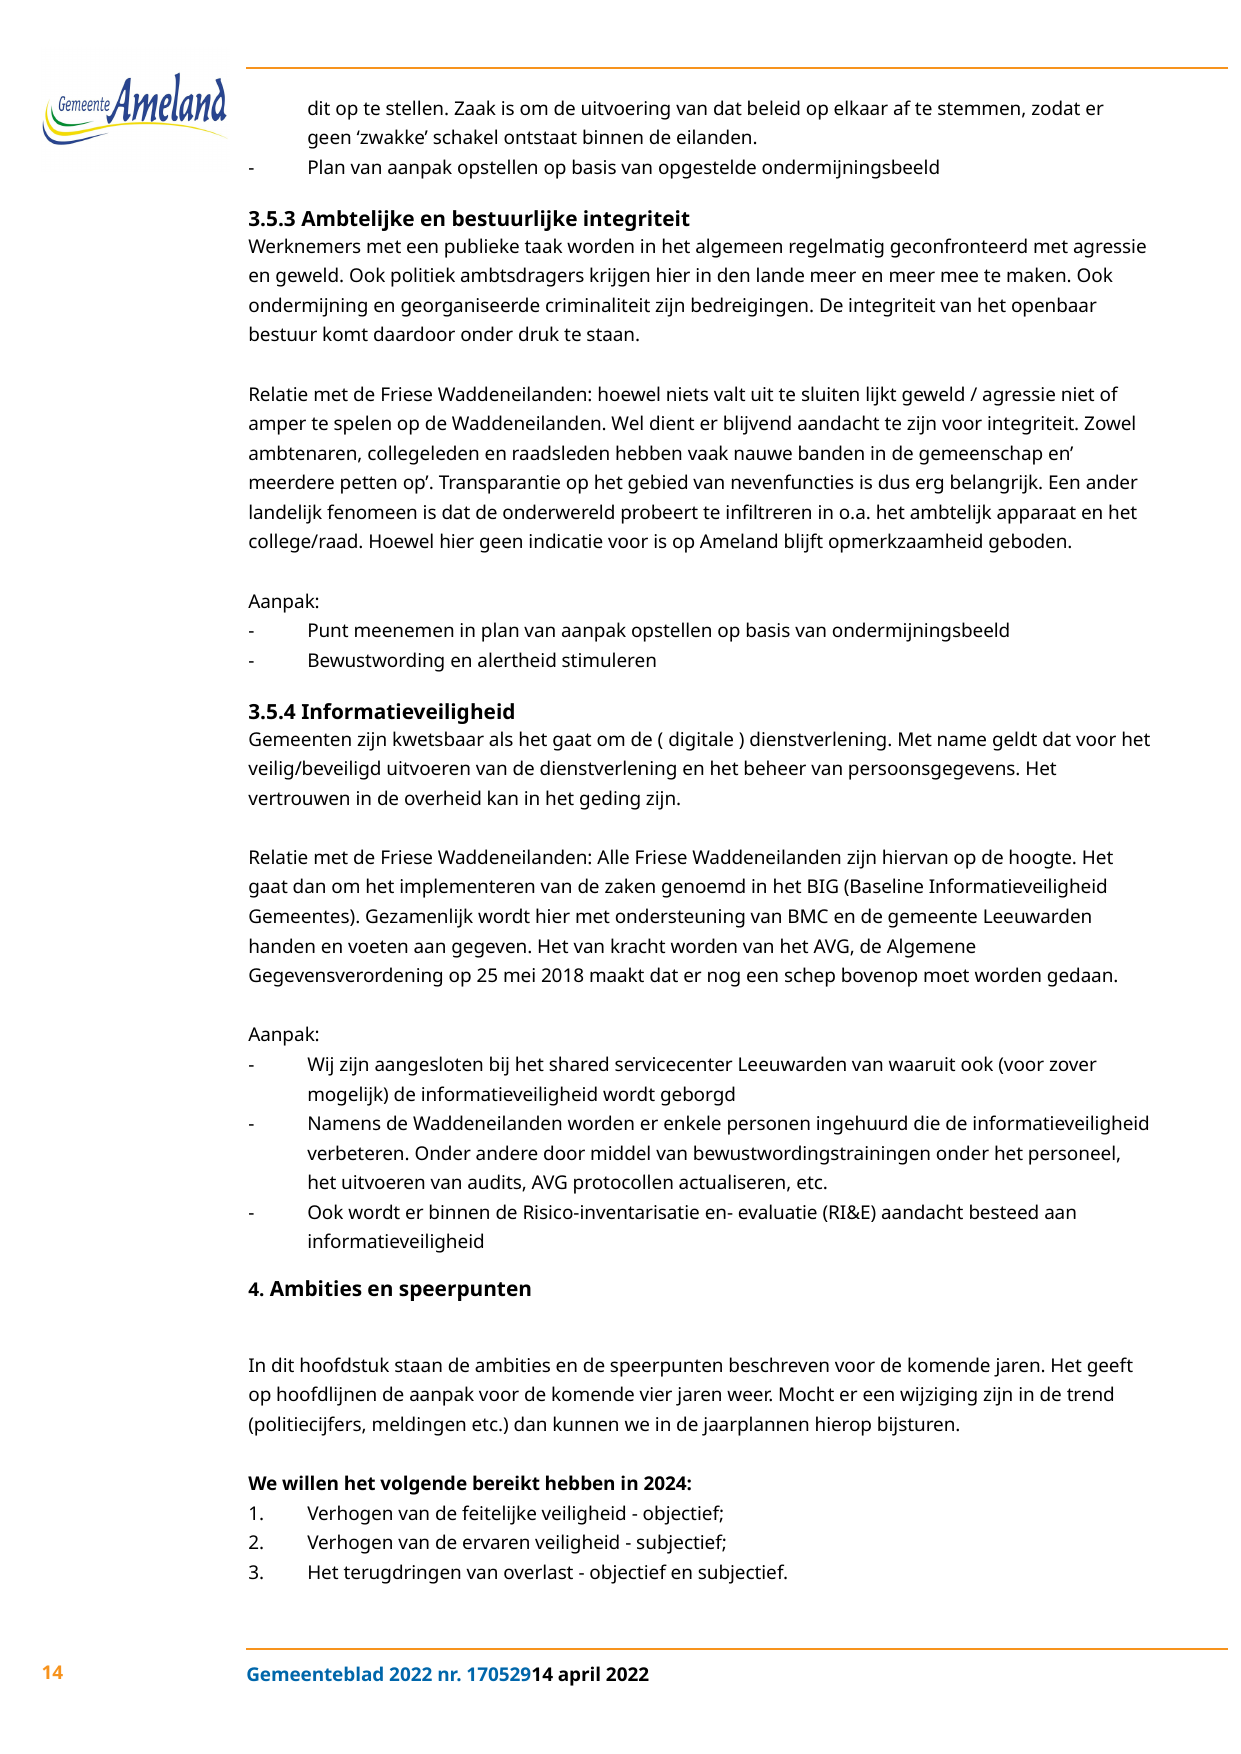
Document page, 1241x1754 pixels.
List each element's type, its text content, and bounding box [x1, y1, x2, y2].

list Het terugdringen van overlast - objectief en subjectief. [248, 1559, 1152, 1585]
picture [41, 47, 231, 172]
text 4. Ambities en speerpunten [248, 1274, 1152, 1303]
text Aanpak: [248, 588, 1152, 613]
list Wij zijn aangesloten bij het shared servicecenter Leeuwarden van waaruit ook (voor zover mogelijk) de informatieveiligheid wordt geborgd [248, 1051, 1152, 1107]
text 3.5.3 Ambtelijke en bestuurlijke integriteit [248, 204, 1152, 233]
list Verhogen van de feitelijke veiligheid - objectief; [248, 1500, 1152, 1526]
text 3.5.4 Informatieveiligheid [248, 697, 1152, 726]
text Aanpak: [248, 1022, 1152, 1047]
list Plan van aanpak opstellen op basis van opgestelde ondermijningsbeeld [248, 154, 1152, 180]
text Relatie met de Friese Waddeneilanden: Alle Friese Waddeneilanden zijn hiervan op de hoogte. Het gaat dan om het implementeren van de zaken genoemd in het BIG (Baseline Informatieveiligheid Gemeentes). Gezamenlijk wordt hier met ondersteuning van BMC en de gemeente Leeuwarden handen en voeten aan gegeven. Het van kracht worden van het AVG, de Algemene Gegevensverordening op 25 mei 2018 maakt dat er nog een schep bovenop moet worden gedaan. [248, 844, 1152, 988]
list Punt meenemen in plan van aanpak opstellen op basis van ondermijningsbeeld [248, 617, 1152, 643]
text We willen het volgende bereikt hebben in 2024: [248, 1470, 1152, 1496]
list Namens de Waddeneilanden worden er enkele personen ingehuurd die de informatieveiligheid verbeteren. Onder andere door middel van bewustwordingstrainingen onder het personeel, het uitvoeren van audits, AVG protocollen actualiseren, etc. [248, 1110, 1152, 1195]
text Werknemers met een publieke taak worden in het algemeen regelmatig geconfronteerd met agressie en geweld. Ook politiek ambtsdragers krijgen hier in den lande meer en meer mee te maken. Ook ondermijning en georganiseerde criminaliteit zijn bedreigingen. De integriteit van het openbaar bestuur komt daardoor onder druk te staan. [248, 233, 1152, 347]
list Ook wordt er binnen de Risico-inventarisatie en- evaluatie (RI&E) aandacht besteed aan informatieveiligheid [248, 1199, 1152, 1254]
list dit op te stellen. Zaak is om de uitvoering van dat beleid op elkaar af te stemmen, zodat er geen ‘zwakke’ schakel ontstaat binnen de eilanden. [248, 95, 1152, 150]
text Relatie met de Friese Waddeneilanden: hoewel niets valt uit te sluiten lijkt geweld / agressie niet of amper te spelen op de Waddeneilanden. Wel dient er blijvend aandacht te zijn voor integriteit. Zowel ambtenaren, collegeleden en raadsleden hebben vaak nauwe banden in de gemeenschap en’ meerdere petten op’. Transparantie op het gebied van nevenfuncties is dus erg belangrijk. Een ander landelijk fenomeen is dat de onderwereld probeert te infiltreren in o.a. het ambtelijk apparaat en het college/raad. Hoewel hier geen indicatie voor is op Ameland blijft opmerkzaamheid geboden. [248, 381, 1152, 554]
list Verhogen van de ervaren veiligheid - subjectief; [248, 1529, 1152, 1555]
text In dit hoofdstuk staan de ambities en de speerpunten beschreven voor de komende jaren. Het geeft op hoofdlijnen de aanpak voor de komende vier jaren weer. Mocht er een wijziging zijn in de trend (politiecijfers, meldingen etc.) dan kunnen we in de jaarplannen hierop bijsturen. [248, 1352, 1152, 1437]
text Gemeenten zijn kwetsbaar als het gaat om de ( digitale ) dienstverlening. Met name geldt dat voor het veilig/beveiligd uitvoeren van de dienstverlening en het beheer van persoonsgegevens. Het vertrouwen in de overheid kan in het geding zijn. [248, 726, 1152, 811]
list Bewustwording en alertheid stimuleren [248, 647, 1152, 673]
